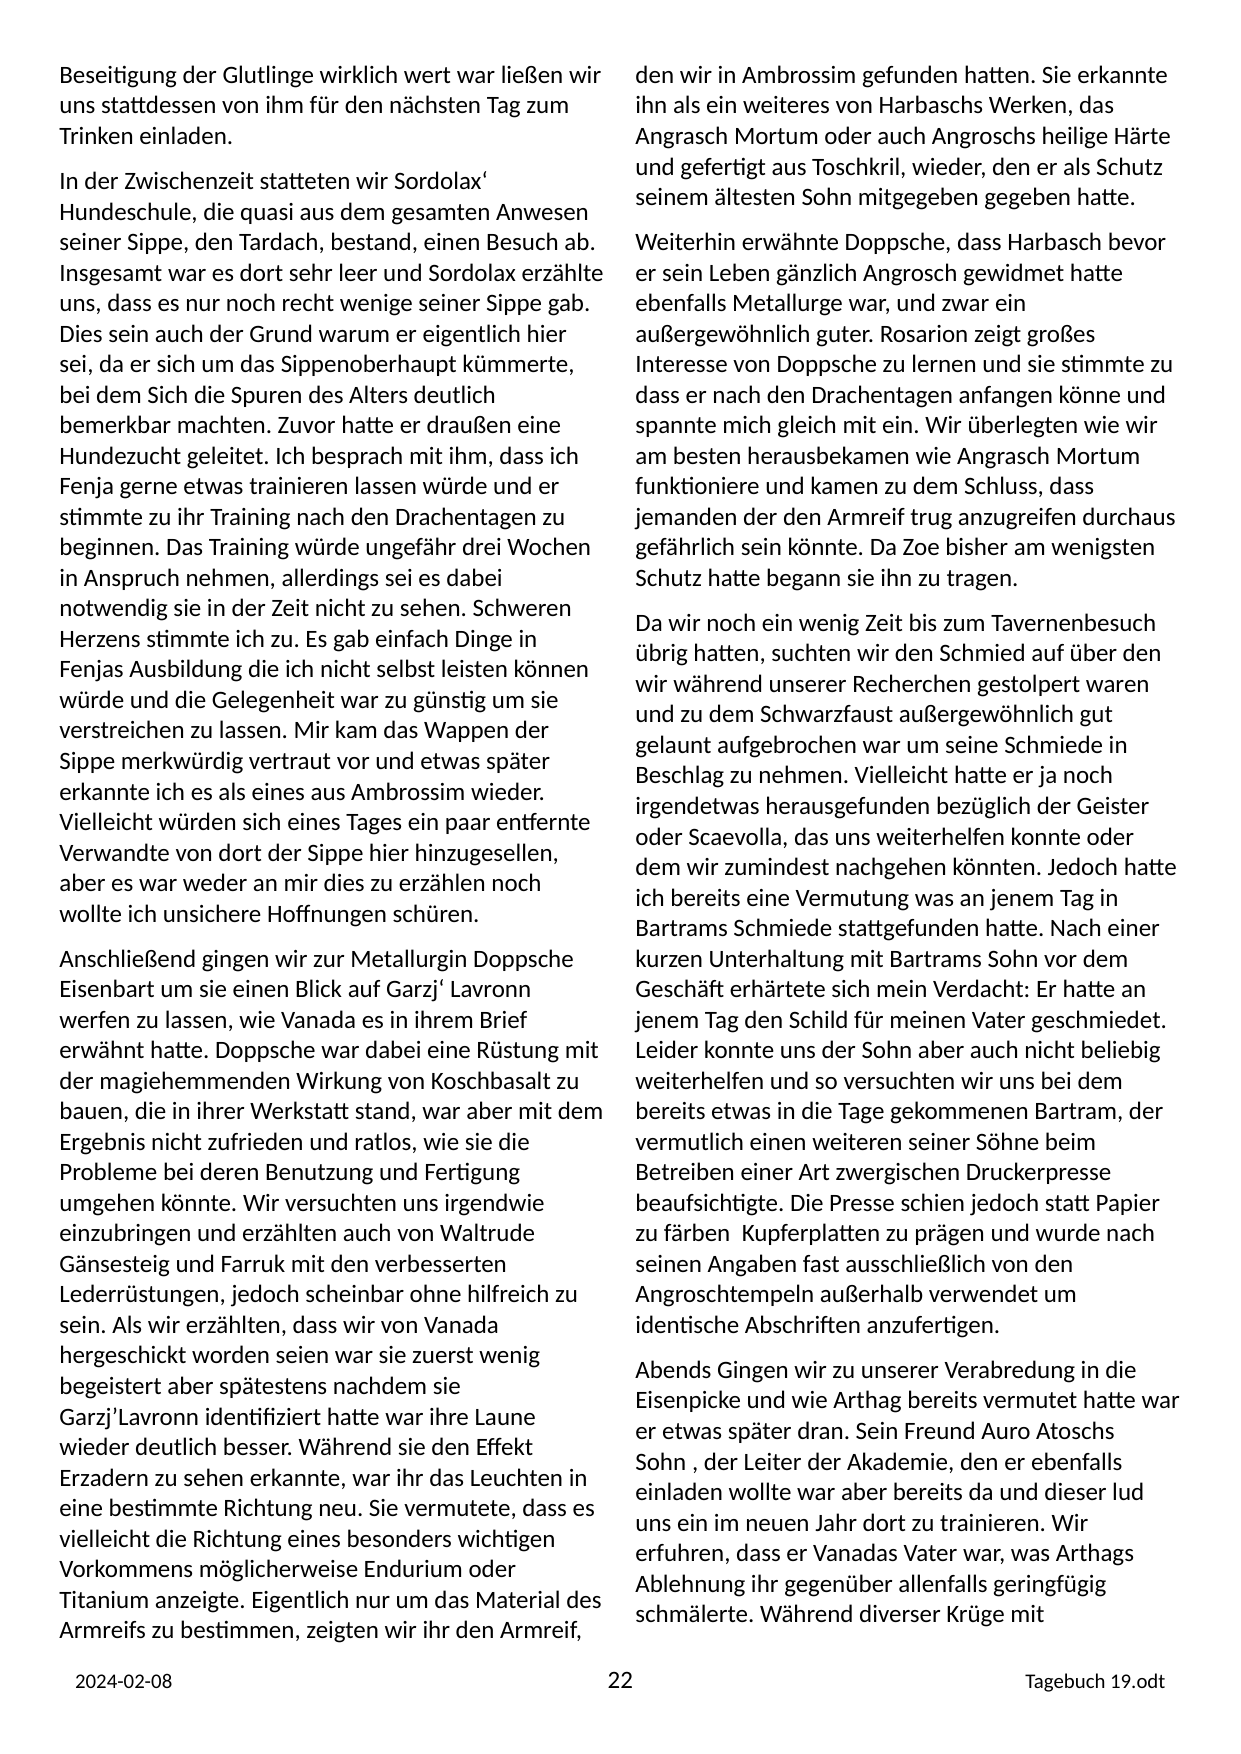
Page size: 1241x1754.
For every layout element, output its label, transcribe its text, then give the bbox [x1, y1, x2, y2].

text Beseitigung der Glutlinge wirklich wert war ließen wir uns stattdessen von ihm für den nächsten Tag zum Trinken einladen. [59, 59, 605, 151]
text Da wir noch ein wenig Zeit bis zum Tavernenbesuch übrig hatten, suchten wir den Schmied auf über den wir während unserer Recherchen gestolpert waren und zu dem Schwarzfaust außergewöhnlich gut gelaunt aufgebrochen war um seine Schmiede in Beschlag zu nehmen. Vielleicht hatte er ja noch irgendetwas herausgefunden bezüglich der Geister oder Scaevolla, das uns weiterhelfen konnte oder dem wir zumindest nachgehen könnten. Jedoch hatte ich bereits eine Vermutung was an jenem Tag in Bartrams Schmiede stattgefunden hatte. Nach einer kurzen Unterhaltung mit Bartrams Sohn vor dem Geschäft erhärtete sich mein Verdacht: Er hatte an jenem Tag den Schild für meinen Vater geschmiedet. Leider konnte uns der Sohn aber auch nicht beliebig weiterhelfen und so versuchten wir uns bei dem bereits etwas in die Tage gekommenen Bartram, der vermutlich einen weiteren seiner Söhne beim Betreiben einer Art zwergischen Druckerpresse beaufsichtigte. Die Presse schien jedoch statt Papier zu färben Kupferplatten zu prägen und wurde nach seinen Angaben fast ausschließlich von den Angroschtempeln außerhalb verwendet um identische Abschriften anzufertigen. [635, 607, 1181, 1339]
text Weiterhin erwähnte Doppsche, dass Harbasch bevor er sein Leben gänzlich Angrosch gewidmet hatte ebenfalls Metallurge war, und zwar ein außergewöhnlich guter. Rosarion zeigt großes Interesse von Doppsche zu lernen und sie stimmte zu dass er nach den Drachentagen anfangen könne und spannte mich gleich mit ein. Wir überlegten wie wir am besten herausbekamen wie Angrasch Mortum funktioniere und kamen zu dem Schluss, dass jemanden der den Armreif trug anzugreifen durchaus gefährlich sein könnte. Da Zoe bisher am wenigsten Schutz hatte begann sie ihn zu tragen. [635, 226, 1181, 592]
text In der Zwischenzeit statteten wir Sordolax‘ Hundeschule, die quasi aus dem gesamten Anwesen seiner Sippe, den Tardach, bestand, einen Besuch ab. Insgesamt war es dort sehr leer und Sordolax erzählte uns, dass es nur noch recht wenige seiner Sippe gab. Dies sein auch der Grund warum er eigentlich hier sei, da er sich um das Sippenoberhaupt kümmerte, bei dem Sich die Spuren des Alters deutlich bemerkbar machten. Zuvor hatte er draußen eine Hundezucht geleitet. Ich besprach mit ihm, dass ich Fenja gerne etwas trainieren lassen würde und er stimmte zu ihr Training nach den Drachentagen zu beginnen. Das Training würde ungefähr drei Wochen in Anspruch nehmen, allerdings sei es dabei notwendig sie in der Zeit nicht zu sehen. Schweren Herzens stimmte ich zu. Es gab einfach Dinge in Fenjas Ausbildung die ich nicht selbst leisten können würde und die Gelegenheit war zu günstig um sie verstreichen zu lassen. Mir kam das Wappen der Sippe merkwürdig vertraut vor und etwas später erkannte ich es als eines aus Ambrossim wieder. Vielleicht würden sich eines Tages ein paar entfernte Verwandte von dort der Sippe hier hinzugesellen, aber es war weder an mir dies zu erzählen noch wollte ich unsichere Hoffnungen schüren. [59, 165, 605, 928]
text Anschließend gingen wir zur Metallurgin Doppsche Eisenbart um sie einen Blick auf Garzj‘ Lavronn werfen zu lassen, wie Vanada es in ihrem Brief erwähnt hatte. Doppsche war dabei eine Rüstung mit der magiehemmenden Wirkung von Koschbasalt zu bauen, die in ihrer Werkstatt stand, war aber mit dem Ergebnis nicht zufrieden und ratlos, wie sie die Probleme bei deren Benutzung und Fertigung umgehen könnte. Wir versuchten uns irgendwie einzubringen und erzählten auch von Waltrude Gänsesteig und Farruk mit den verbesserten Lederrüstungen, jedoch scheinbar ohne hilfreich zu sein. Als wir erzählten, dass wir von Vanada hergeschickt worden seien war sie zuerst wenig begeistert aber spätestens nachdem sie Garzj’Lavronn identifiziert hatte war ihre Laune wieder deutlich besser. Während sie den Effekt Erzadern zu sehen erkannte, war ihr das Leuchten in eine bestimmte Richtung neu. Sie vermutete, dass es vielleicht die Richtung eines besonders wichtigen Vorkommens möglicherweise Endurium oder Titanium anzeigte. Eigentlich nur um das Material des Armreifs zu bestimmen, zeigten wir ihr den Armreif, [59, 943, 605, 1645]
text den wir in Ambrossim gefunden hatten. Sie erkannte ihn als ein weiteres von Harbaschs Werken, das Angrasch Mortum oder auch Angroschs heilige Härte und gefertigt aus Toschkril, wieder, den er als Schutz seinem ältesten Sohn mitgegeben gegeben hatte. [635, 59, 1181, 212]
text Abends Gingen wir zu unserer Verabredung in die Eisenpicke und wie Arthag bereits vermutet hatte war er etwas später dran. Sein Freund Auro Atoschs Sohn , der Leiter der Akademie, den er ebenfalls einladen wollte war aber bereits da und dieser lud uns ein im neuen Jahr dort zu trainieren. Wir erfuhren, dass er Vanadas Vater war, was Arthags Ablehnung ihr gegenüber allenfalls geringfügig schmälerte. Während diverser Krüge mit [635, 1354, 1181, 1629]
